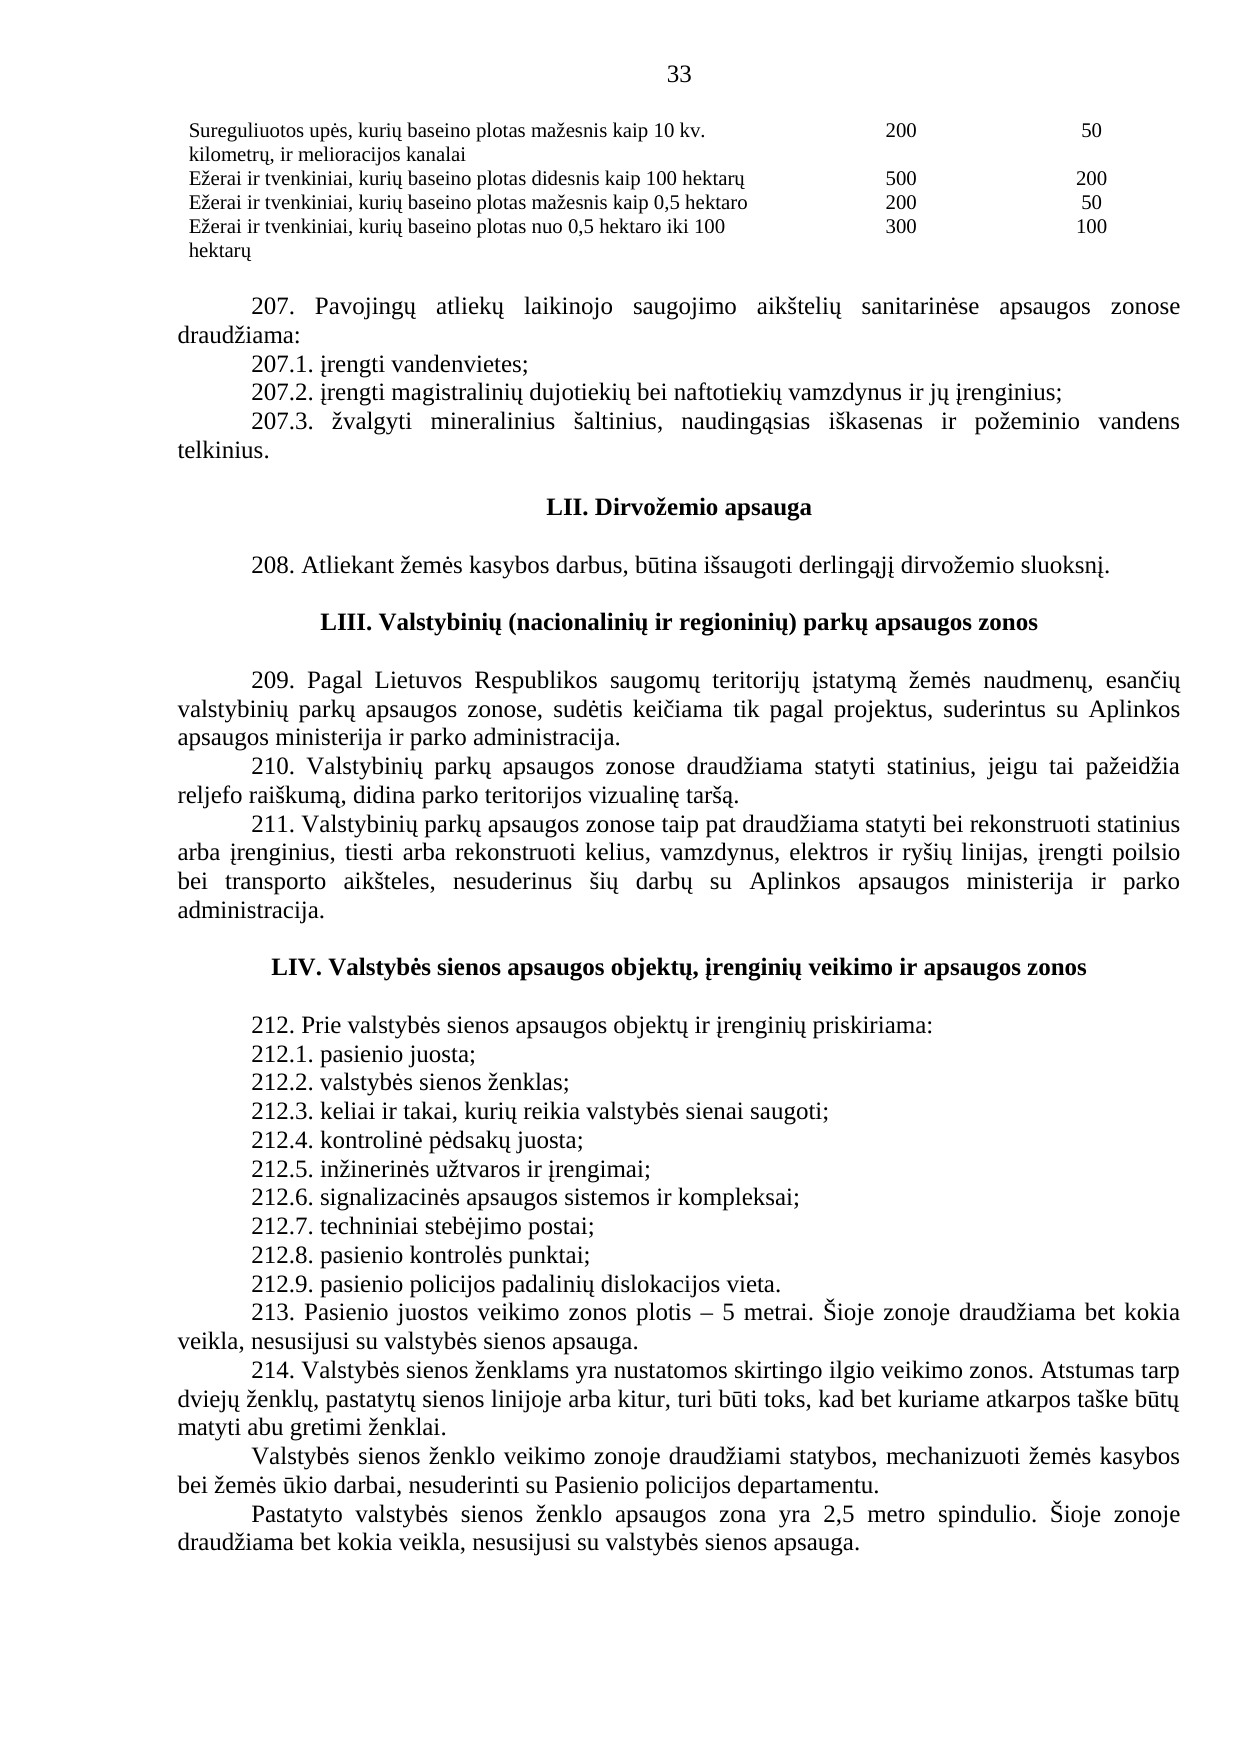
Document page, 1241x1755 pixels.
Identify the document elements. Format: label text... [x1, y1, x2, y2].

table_cell 500 [800, 166, 1002, 190]
table_cell 50 [1002, 118, 1181, 166]
text 211. Valstybinių parkų apsaugos zonose taip pat draudžiama statyti bei rekonstruoti statinius arba įrenginius, tiesti arba rekonstruoti kelius, vamzdynus, elektros ir ryšių linijas, įrengti poilsio bei transporto aikšteles, nesuderinus šių darbų su Aplinkos apsaugos ministerija ir parko administracija. [177, 809, 1181, 924]
text LIII. Valstybinių (nacionalinių ir regioninių) parkų apsaugos zonos [177, 607, 1181, 636]
table_cell 300 [800, 214, 1002, 262]
text Valstybės sienos ženklo veikimo zonoje draudžiami statybos, mechanizuoti žemės kasybos bei žemės ūkio darbai, nesuderinti su Pasienio policijos departamentu. [177, 1441, 1181, 1499]
text 212.5. inžinerinės užtvaros ir įrengimai; [177, 1154, 1181, 1182]
table_cell 100 [1002, 214, 1181, 262]
text LIV. Valstybės sienos apsaugos objektų, įrenginių veikimo ir apsaugos zonos [177, 952, 1181, 981]
text 207.1. įrengti vandenvietes; [177, 349, 1181, 377]
text 208. Atliekant žemės kasybos darbus, būtina išsaugoti derlingąjį dirvožemio sluoksnį. [177, 550, 1181, 579]
text 213. Pasienio juostos veikimo zonos plotis – 5 metrai. Šioje zonoje draudžiama bet kokia veikla, nesusijusi su valstybės sienos apsauga. [177, 1297, 1181, 1355]
text 210. Valstybinių parkų apsaugos zonose draudžiama statyti statinius, jeigu tai pažeidžia reljefo raiškumą, didina parko teritorijos vizualinę taršą. [177, 751, 1181, 809]
text LII. Dirvožemio apsauga [177, 492, 1181, 521]
table_cell Sureguliuotos upės, kurių baseino plotas mažesnis kaip 10 kv. kilometrų, ir melioracijos kanalai [177, 118, 800, 166]
text 212.4. kontrolinė pėdsakų juosta; [177, 1125, 1181, 1154]
text 209. Pagal Lietuvos Respublikos saugomų teritorijų įstatymą žemės naudmenų, esančių valstybinių parkų apsaugos zonose, sudėtis keičiama tik pagal projektus, suderintus su Aplinkos apsaugos ministerija ir parko administracija. [177, 665, 1181, 751]
text 212. Prie valstybės sienos apsaugos objektų ir įrenginių priskiriama: [177, 1010, 1181, 1039]
text Pastatyto valstybės sienos ženklo apsaugos zona yra 2,5 metro spindulio. Šioje zonoje draudžiama bet kokia veikla, nesusijusi su valstybės sienos apsauga. [177, 1499, 1181, 1556]
text 207.3. žvalgyti mineralinius šaltinius, naudingąsias iškasenas ir požeminio vandens telkinius. [177, 406, 1181, 464]
table_cell 200 [800, 190, 1002, 214]
table_cell 200 [1002, 166, 1181, 190]
text 212.1. pasienio juosta; [177, 1039, 1181, 1067]
text 212.8. pasienio kontrolės punktai; [177, 1240, 1181, 1269]
text 212.3. keliai ir takai, kurių reikia valstybės sienai saugoti; [177, 1096, 1181, 1125]
text 212.7. techniniai stebėjimo postai; [177, 1211, 1181, 1240]
text 212.6. signalizacinės apsaugos sistemos ir kompleksai; [177, 1182, 1181, 1211]
text 207.2. įrengti magistralinių dujotiekių bei naftotiekių vamzdynus ir jų įrenginius; [177, 377, 1181, 406]
table_cell Ežerai ir tvenkiniai, kurių baseino plotas didesnis kaip 100 hektarų [177, 166, 800, 190]
text 212.9. pasienio policijos padalinių dislokacijos vieta. [177, 1269, 1181, 1297]
text 212.2. valstybės sienos ženklas; [177, 1067, 1181, 1096]
table_cell 50 [1002, 190, 1181, 214]
text 214. Valstybės sienos ženklams yra nustatomos skirtingo ilgio veikimo zonos. Atstumas tarp dviejų ženklų, pastatytų sienos linijoje arba kitur, turi būti toks, kad bet kuriame atkarpos taške būtų matyti abu gretimi ženklai. [177, 1355, 1181, 1441]
table_cell Ežerai ir tvenkiniai, kurių baseino plotas nuo 0,5 hektaro iki 100 hektarų [177, 214, 800, 262]
table_cell Ežerai ir tvenkiniai, kurių baseino plotas mažesnis kaip 0,5 hektaro [177, 190, 800, 214]
text 207. Pavojingų atliekų laikinojo saugojimo aikštelių sanitarinėse apsaugos zonose draudžiama: [177, 291, 1181, 349]
table_cell 200 [800, 118, 1002, 166]
